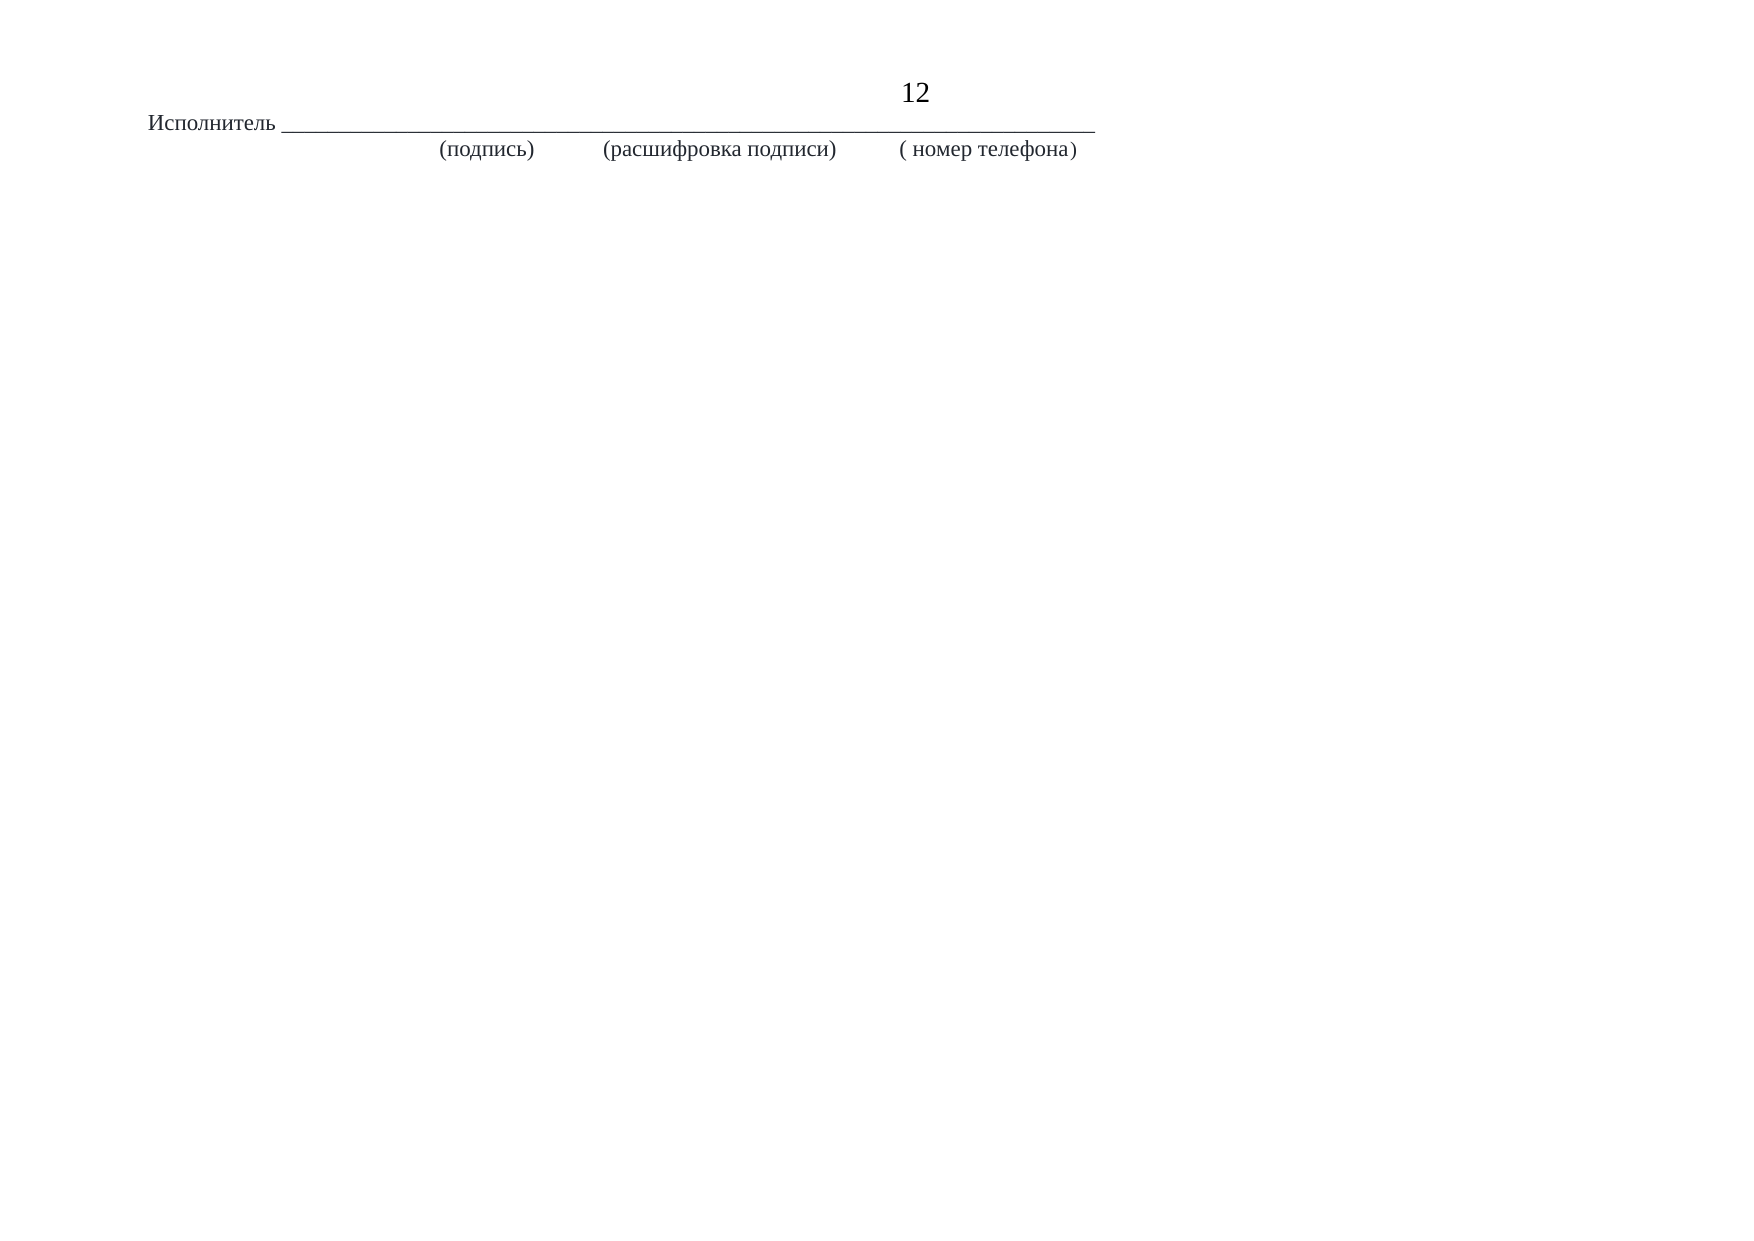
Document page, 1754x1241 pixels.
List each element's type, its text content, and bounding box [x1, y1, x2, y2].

text (подпись) (расшифровка подписи) ( номер телефона) [148, 135, 1683, 161]
text Исполнитель _______________________________________________________________________ [148, 108, 1683, 135]
